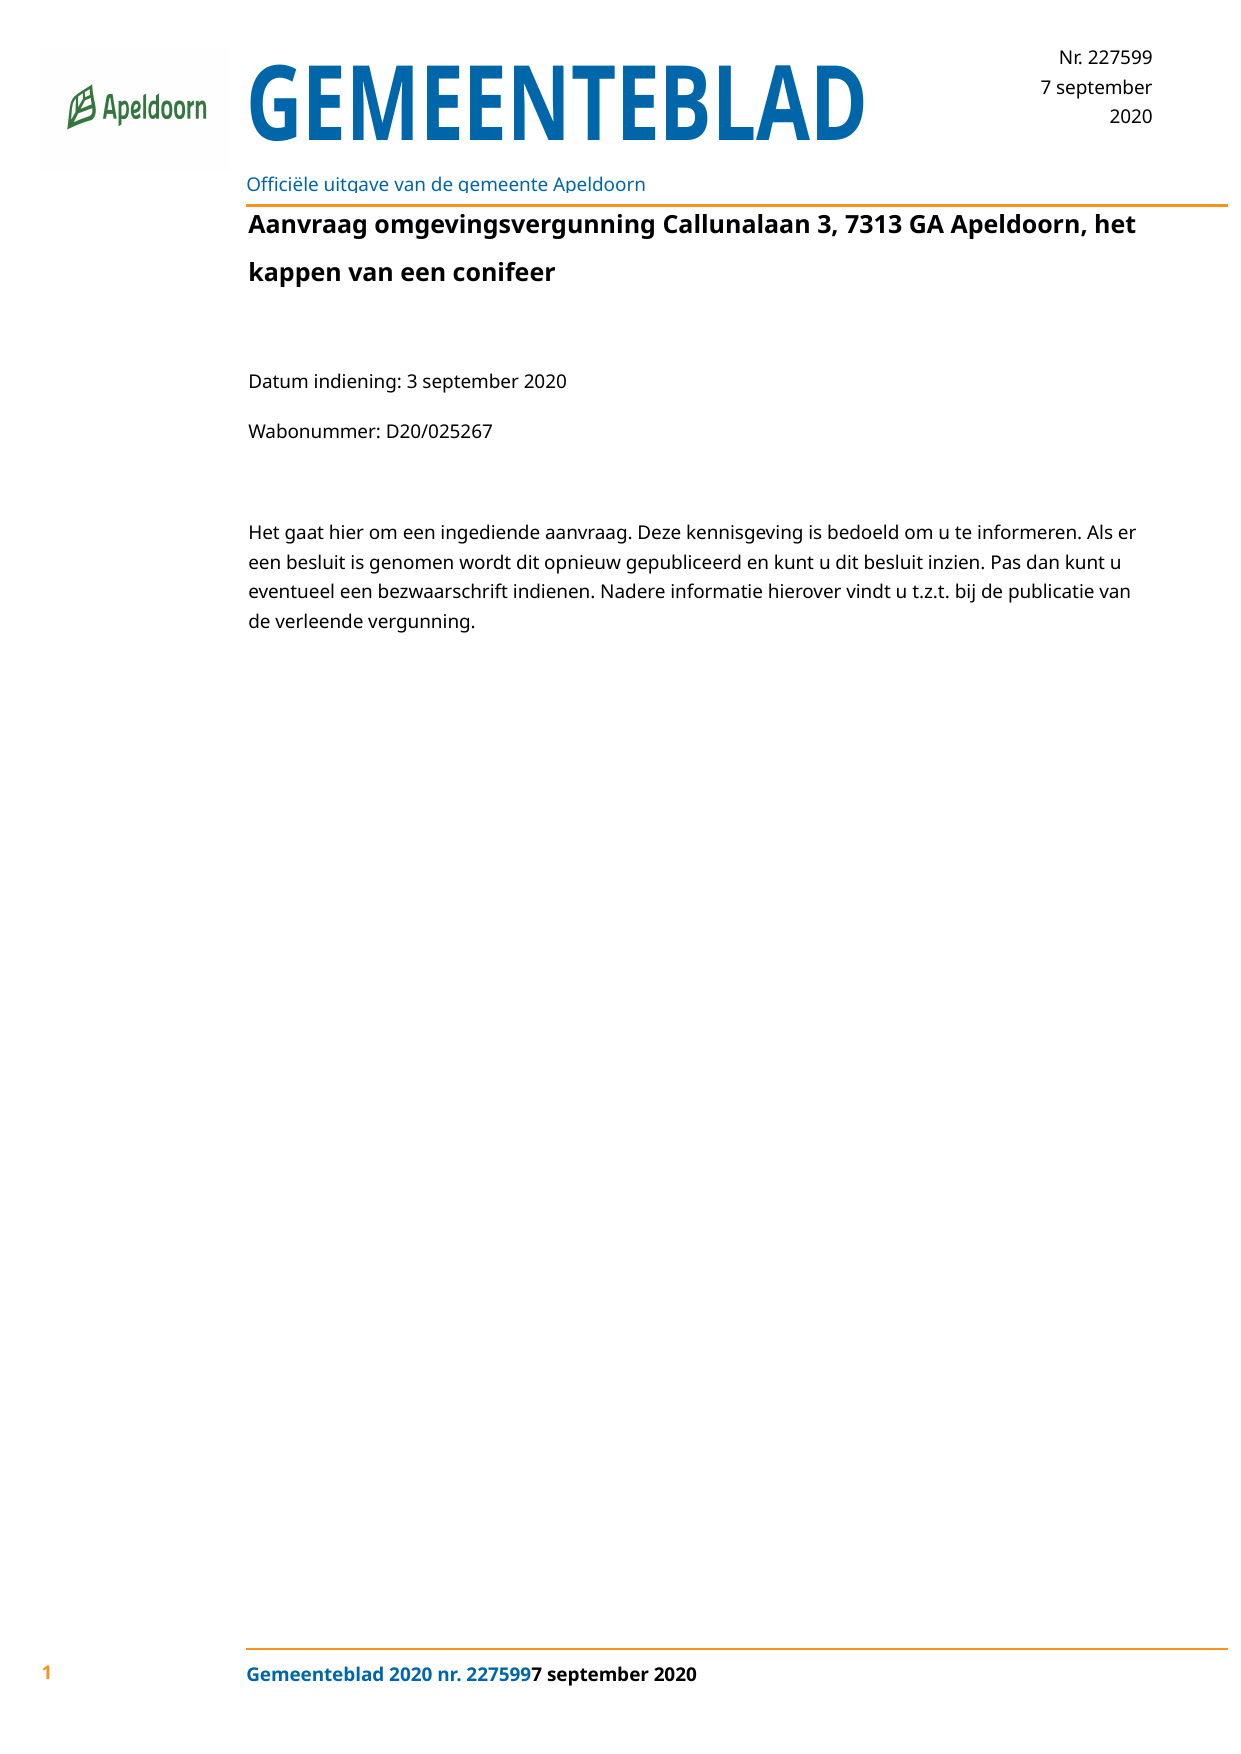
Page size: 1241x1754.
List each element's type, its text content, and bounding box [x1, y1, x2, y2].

text Wabonummer: D20/025267 [248, 419, 1152, 444]
picture [41, 47, 231, 172]
text Datum indiening: 3 september 2020 [248, 368, 1152, 394]
text Aanvraag omgevingsvergunning Callunalaan 3, 7313 GA Apeldoorn, het kappen van een conifeer [248, 207, 1152, 288]
text Het gaat hier om een ingediende aanvraag. Deze kennisgeving is bedoeld om u te informeren. Als er een besluit is genomen wordt dit opnieuw gepubliceerd en kunt u dit besluit inzien. Pas dan kunt u eventueel een bezwaarschrift indienen. Nadere informatie hierover vindt u t.z.t. bij de publicatie van de verleende vergunning. [248, 519, 1152, 634]
